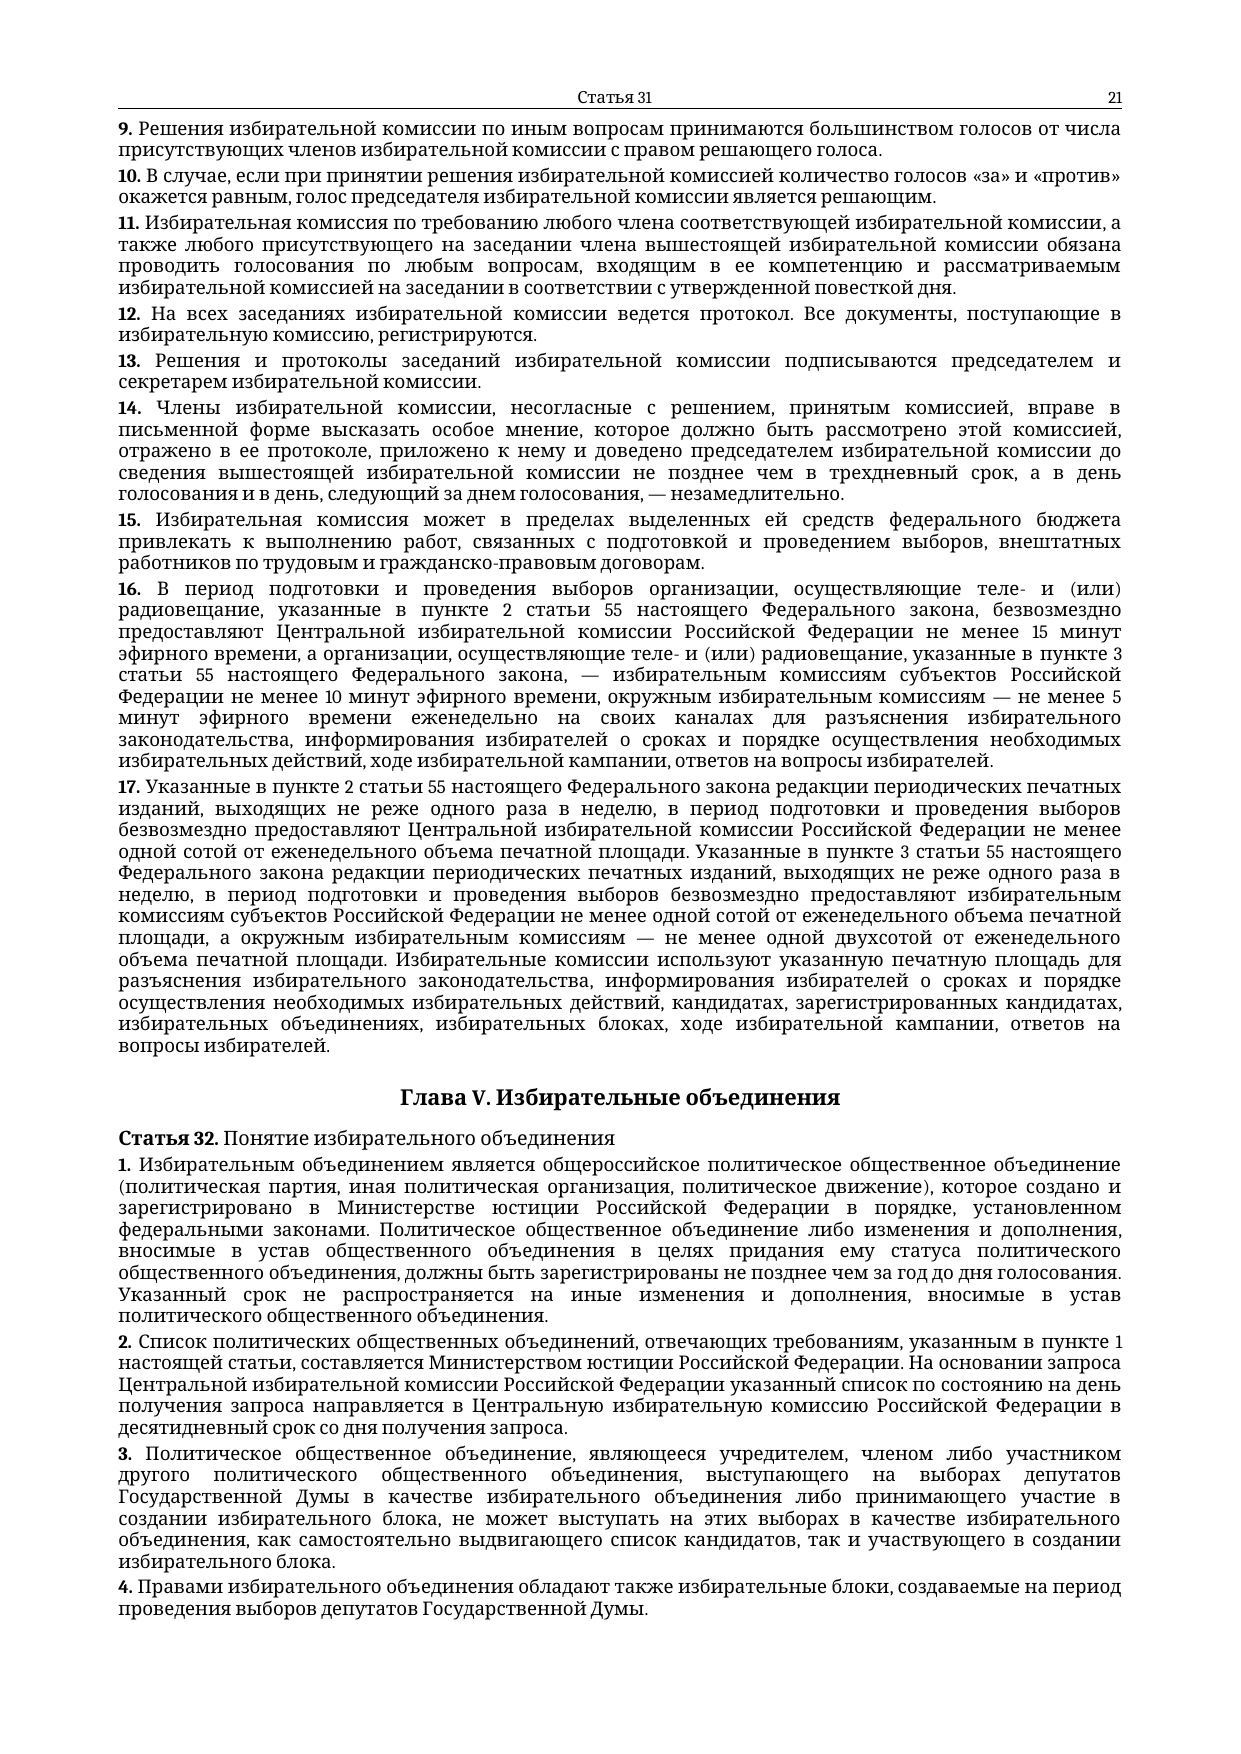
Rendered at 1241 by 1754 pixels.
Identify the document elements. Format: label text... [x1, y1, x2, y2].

text 4. Правами избирательного объединения обладают также избирательные блоки, создаваемые на период проведения выборов депутатов Государственной Думы. [118, 1577, 1122, 1620]
text 10. В случае, если при принятии решения избирательной комиссией количество голосов «за» и «против» окажется равным, голос председателя избирательной комиссии является решающим. [118, 165, 1122, 208]
text 13. Решения и протоколы заседаний избирательной комиссии подписываются председателем и секретарем избирательной комиссии. [118, 350, 1122, 393]
subtitle Статья 32. Понятие избирательного объединения [118, 1128, 1122, 1151]
text 16. В период подготовки и проведения выборов организации, осуществляющие теле- и (или) радиовещание, указанные в пункте 2 статьи 55 настоящего Федерального закона, безвозмездно предоставляют Центральной избирательной комиссии Российской Федерации не менее 15 минут эфирного времени, а организации, осуществляющие теле- и (или) радиовещание, указанные в пункте 3 статьи 55 настоящего Федерального закона, — избирательным комиссиям субъектов Российской Федерации не менее 10 минут эфирного времени, окружным избирательным комиссиям — не менее 5 минут эфирного времени еженедельно на своих каналах для разъяснения избирательного законодательства, информирования избирателей о сроках и порядке осуществления необходимых избирательных действий, ходе избирательной кампании, ответов на вопросы избирателей. [118, 578, 1122, 772]
text 11. Избирательная комиссия по требованию любого члена соответствующей избирательной комиссии, а также любого присутствующего на заседании члена вышестоящей избирательной комиссии обязана проводить голосования по любым вопросам, входящим в ее компетенцию и рассматриваемым избирательной комиссией на заседании в соответствии с утвержденной повесткой дня. [118, 213, 1122, 299]
text 9. Решения избирательной комиссии по иным вопросам принимаются большинством голосов от числа присутствующих членов избирательной комиссии с правом решающего голоса. [118, 118, 1122, 161]
text 17. Указанные в пункте 2 статьи 55 настоящего Федерального закона редакции периодических печатных изданий, выходящих не реже одного раза в неделю, в период подготовки и проведения выборов безвозмездно предоставляют Центральной избирательной комиссии Российской Федерации не менее одной сотой от еженедельного объема печатной площади. Указанные в пункте 3 статьи 55 настоящего Федерального закона редакции периодических печатных изданий, выходящих не реже одного раза в неделю, в период подготовки и проведения выборов безвозмездно предоставляют избирательным комиссиям субъектов Российской Федерации не менее одной сотой от еженедельного объема печатной площади, а окружным избирательным комиссиям — не менее одной двухсотой от еженедельного объема печатной площади. Избирательные комиссии используют указанную печатную площадь для разъяснения избирательного законодательства, информирования избирателей о сроках и порядке осуществления необходимых избирательных действий, кандидатах, зарегистрированных кандидатах, избирательных объединениях, избирательных блоках, ходе избирательной кампании, ответов на вопросы избирателей. [118, 777, 1122, 1057]
text 15. Избирательная комиссия может в пределах выделенных ей средств федерального бюджета привлекать к выполнению работ, связанных с подготовкой и проведением выборов, внештатных работников по трудовым и гражданско-правовым договорам. [118, 509, 1122, 574]
subtitle Глава V. Избирательные объединения [118, 1086, 1122, 1111]
text 12. На всех заседаниях избирательной комиссии ведется протокол. Все документы, поступающие в избирательную комиссию, регистрируются. [118, 303, 1122, 346]
text 3. Политическое общественное объединение, являющееся учредителем, членом либо участником другого политического общественного объединения, выступающего на выборах депутатов Государственной Думы в качестве избирательного объединения либо принимающего участие в создании избирательного блока, не может выступать на этих выборах в качестве избирательного объединения, как самостоятельно выдвигающего список кандидатов, так и участвующего в создании избирательного блока. [118, 1443, 1122, 1573]
text 2. Список политических общественных объединений, отвечающих требованиям, указанным в пункте 1 настоящей статьи, составляется Министерством юстиции Российской Федерации. На основании запроса Центральной избирательной комиссии Российской Федерации указанный список по состоянию на день получения запроса направляется в Центральную избирательную комиссию Российской Федерации в десятидневный срок со дня получения запроса. [118, 1331, 1122, 1439]
text 1. Избирательным объединением является общероссийское политическое общественное объединение (политическая партия, иная политическая организация, политическое движение), которое создано и зарегистрировано в Министерстве юстиции Российской Федерации в порядке, установленном федеральными законами. Политическое общественное объединение либо изменения и дополнения, вносимые в устав общественного объединения в целях придания ему статуса политического общественного объединения, должны быть зарегистрированы не позднее чем за год до дня голосования. Указанный срок не распространяется на иные изменения и дополнения, вносимые в устав политического общественного объединения. [118, 1155, 1122, 1327]
text 14. Члены избирательной комиссии, несогласные с решением, принятым комиссией, вправе в письменной форме высказать особое мнение, которое должно быть рассмотрено этой комиссией, отражено в ее протоколе, приложено к нему и доведено председателем избирательной комиссии до сведения вышестоящей избирательной комиссии не позднее чем в трехдневный срок, а в день голосования и в день, следующий за днем голосования, — незамедлительно. [118, 398, 1122, 505]
